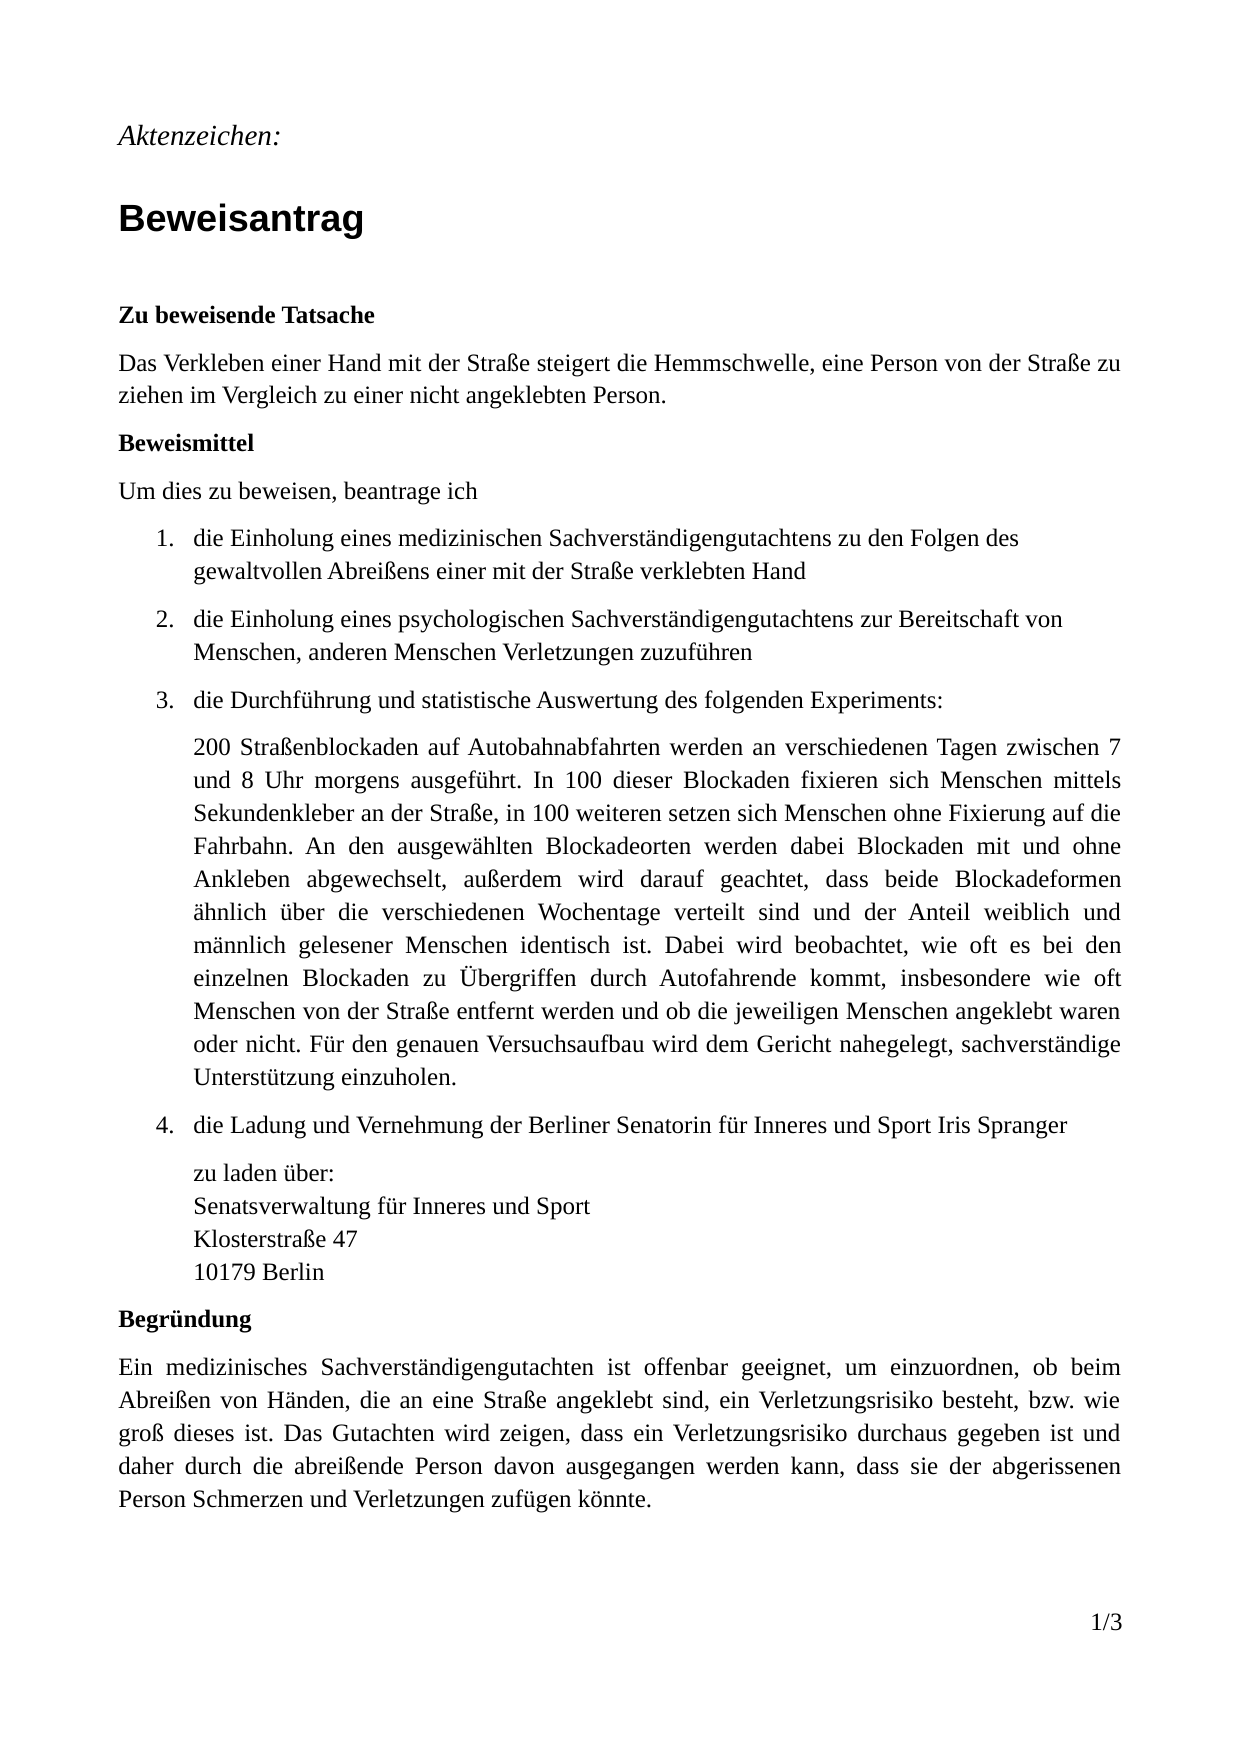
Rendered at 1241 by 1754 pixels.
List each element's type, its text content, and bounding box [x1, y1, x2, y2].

text Das Verkleben einer Hand mit der Straße steigert die Hemmschwelle, eine Person von der Straße zu ziehen im Vergleich zu einer nicht angeklebten Person. [118, 348, 1122, 409]
list die Ladung und Vernehmung der Berliner Senatorin für Inneres und Sport Iris Spranger [156, 1110, 1122, 1139]
text Begründung [118, 1304, 1122, 1333]
text Um dies zu beweisen, beantrage ich [118, 476, 1122, 504]
list die Durchführung und statistische Auswertung des folgenden Experiments: [156, 685, 1122, 713]
text Ein medizinisches Sachverständigengutachten ist offenbar geeignet, um einzuordnen, ob beim Abreißen von Händen, die an eine Straße angeklebt sind, ein Verletzungsrisiko besteht, bzw. wie groß dieses ist. Das Gutachten wird zeigen, dass ein Verletzungsrisiko durchaus gegeben ist und daher durch die abreißende Person davon ausgegangen werden kann, dass sie der abgerissenen Person Schmerzen und Verletzungen zufügen könnte. [118, 1352, 1122, 1513]
list die Einholung eines medizinischen Sachverständigengutachtens zu den Folgen des gewaltvollen Abreißens einer mit der Straße verklebten Hand [156, 523, 1122, 585]
list die Einholung eines psychologischen Sachverständigengutachtens zur Bereitschaft von Menschen, anderen Menschen Verletzungen zuzuführen [156, 604, 1122, 666]
text Beweismittel [118, 428, 1122, 457]
subtitle Beweisantrag [118, 196, 1122, 240]
list 200 Straßenblockaden auf Autobahnabfahrten werden an verschiedenen Tagen zwischen 7 und 8 Uhr morgens ausgeführt. In 100 dieser Blockaden fixieren sich Menschen mittels Sekundenkleber an der Straße, in 100 weiteren setzen sich Menschen ohne Fixierung auf die Fahrbahn. An den ausgewählten Blockadeorten werden dabei Blockaden mit und ohne Ankleben abgewechselt, außerdem wird darauf geachtet, dass beide Blockadeformen ähnlich über die verschiedenen Wochentage verteilt sind und der Anteil weiblich und männlich gelesener Menschen identisch ist. Dabei wird beobachtet, wie oft es bei den einzelnen Blockaden zu Übergriffen durch Autofahrende kommt, insbesondere wie oft Menschen von der Straße entfernt werden und ob die jeweiligen Menschen angeklebt waren oder nicht. Für den genauen Versuchsaufbau wird dem Gericht nahegelegt, sachverständige Unterstützung einzuholen. [156, 732, 1122, 1091]
list zu laden über: Senatsverwaltung für Inneres und Sport Klosterstraße 47 10179 Berlin [156, 1158, 1122, 1286]
text Zu beweisende Tatsache [118, 300, 1122, 329]
text Aktenzeichen: [118, 118, 1122, 152]
